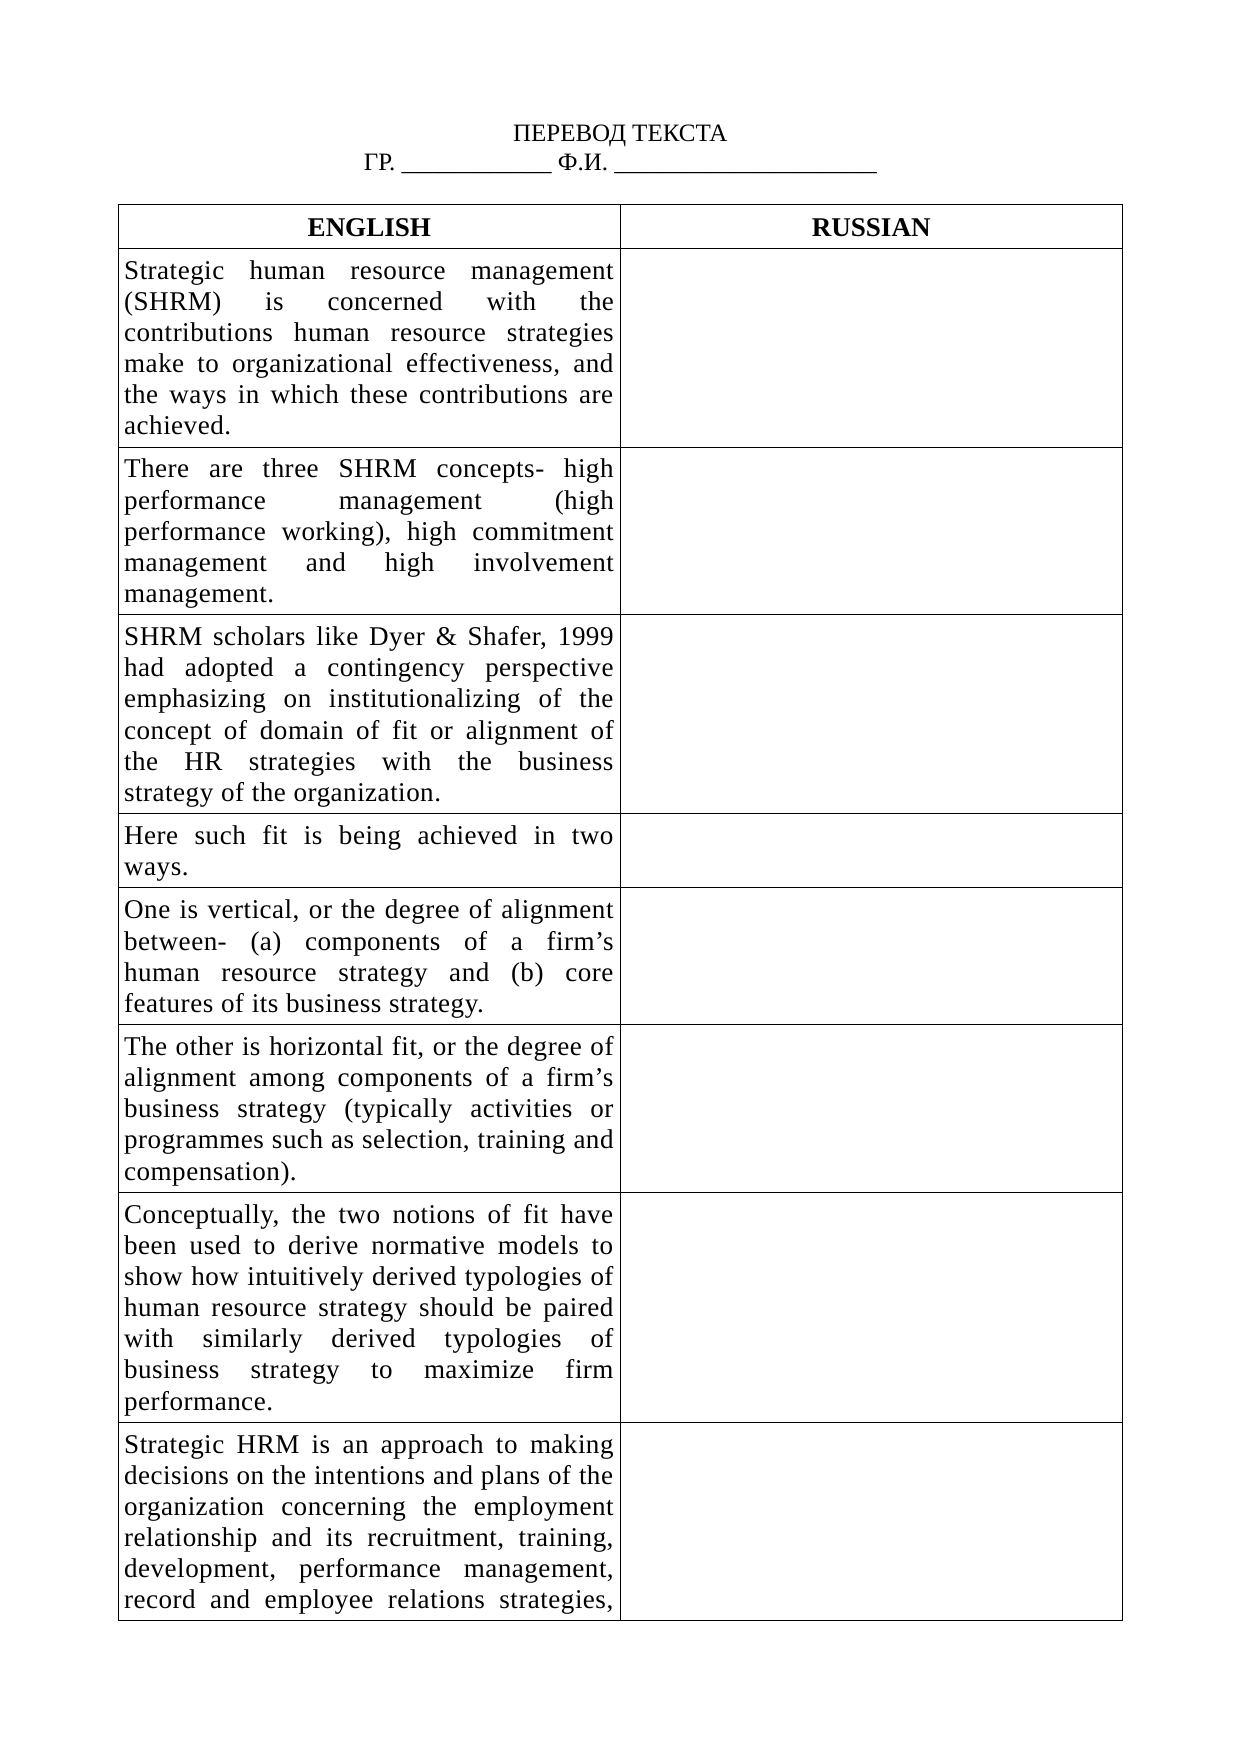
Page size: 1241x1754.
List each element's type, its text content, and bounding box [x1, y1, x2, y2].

table_cell [621, 1193, 1122, 1421]
table_header ENGLISH [119, 205, 620, 247]
text ГР. ____________ Ф.И. _____________________ [118, 147, 1122, 176]
table_cell [621, 615, 1122, 813]
table_cell Conceptually, the two notions of fit have been used to derive normative models to show how intuitively derived typologies of human resource strategy should be paired with similarly derived typologies of business strategy to maximize firm performance. [119, 1193, 620, 1421]
table_cell [621, 814, 1122, 887]
table_cell [621, 1025, 1122, 1191]
text ПЕРЕВОД ТЕКСТА [118, 118, 1122, 147]
table_cell SHRM scholars like Dyer & Shafer, 1999 had adopted a contingency perspective emphasizing on institutionalizing of the concept of domain of fit or alignment of the HR strategies with the business strategy of the organization. [119, 615, 620, 813]
table_cell [621, 1423, 1122, 1620]
table_cell [621, 888, 1122, 1024]
table_cell Strategic HRM is an approach to making decisions on the intentions and plans of the organization concerning the employment relationship and its recruitment, training, development, performance management, record and employee relations strategies, [119, 1423, 620, 1620]
table_cell The other is horizontal fit, or the degree of alignment among components of a firm’s business strategy (typically activities or programmes such as selection, training and compensation). [119, 1025, 620, 1191]
table_cell Here such fit is being achieved in two ways. [119, 814, 620, 887]
table_cell [621, 448, 1122, 614]
table_header RUSSIAN [621, 205, 1122, 247]
table_cell [621, 249, 1122, 446]
table_cell There are three SHRM concepts- high performance management (high performance working), high commitment management and high involvement management. [119, 448, 620, 614]
table_cell One is vertical, or the degree of alignment between- (a) components of a firm’s human resource strategy and (b) core features of its business strategy. [119, 888, 620, 1024]
table_cell Strategic human resource management (SHRM) is concerned with the contributions human resource strategies make to organizational effectiveness, and the ways in which these contributions are achieved. [119, 249, 620, 446]
